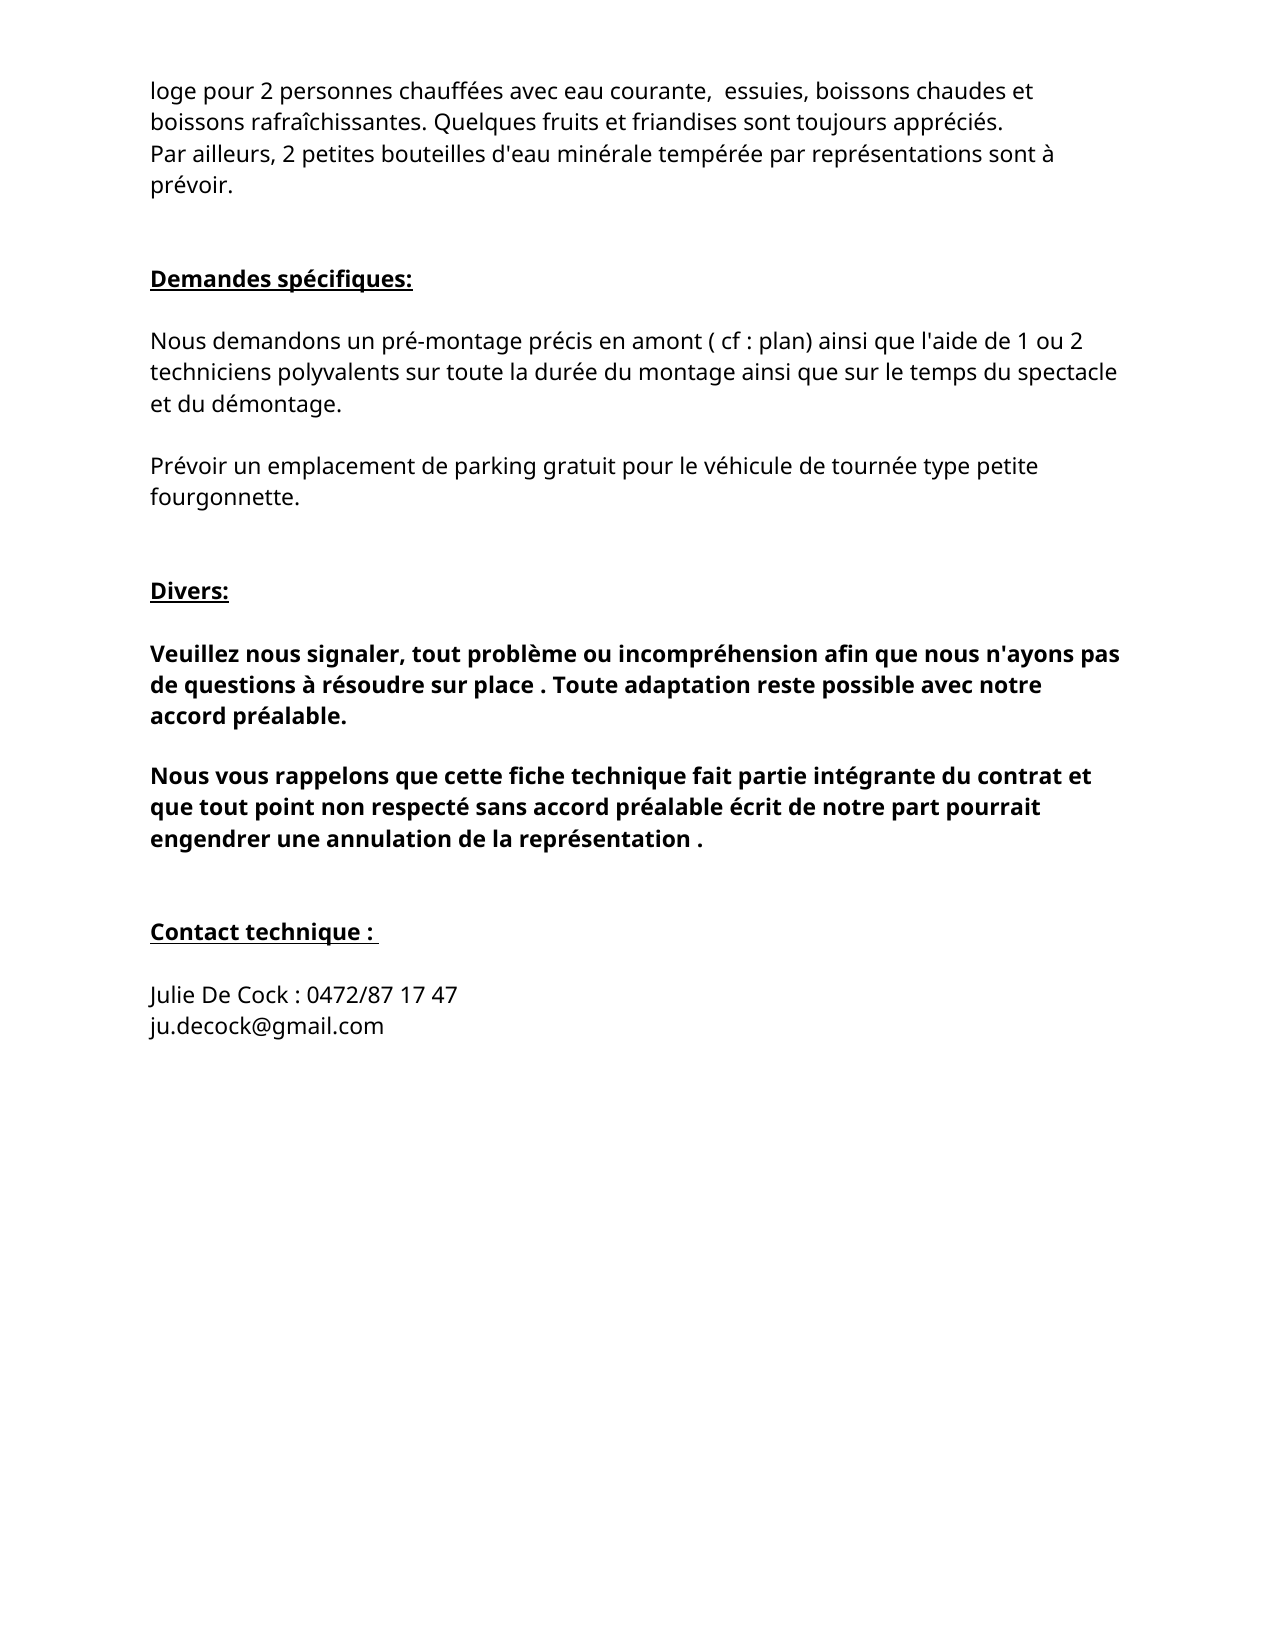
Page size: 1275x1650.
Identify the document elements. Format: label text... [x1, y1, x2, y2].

text Nous demandons un pré-montage précis en amont ( cf : plan) ainsi que l'aide de 1 ou 2 techniciens polyvalents sur toute la durée du montage ainsi que sur le temps du spectacle et du démontage. [150, 325, 1125, 419]
text Nous vous rappelons que cette fiche technique fait partie intégrante du contrat et que tout point non respecté sans accord préalable écrit de notre part pourrait engendrer une annulation de la représentation . [150, 760, 1125, 854]
text Julie De Cock : 0472/87 17 47 [150, 979, 1125, 1010]
text Divers: [150, 575, 1125, 606]
text Par ailleurs, 2 petites bouteilles d'eau minérale tempérée par représentations sont à prévoir. [150, 137, 1125, 200]
text ju.decock@gmail.com [150, 1010, 1125, 1041]
text Demandes spécifiques: [150, 262, 1125, 294]
text Prévoir un emplacement de parking gratuit pour le véhicule de tournée type petite fourgonnette. [150, 450, 1125, 512]
text Contact technique : [150, 916, 1125, 947]
text Veuillez nous signaler, tout problème ou incompréhension afin que nous n'ayons pas de questions à résoudre sur place . Toute adaptation reste possible avec notre accord préalable. [150, 637, 1125, 731]
text loge pour 2 personnes chauffées avec eau courante, essuies, boissons chaudes et boissons rafraîchissantes. Quelques fruits et friandises sont toujours appréciés. [150, 75, 1125, 137]
